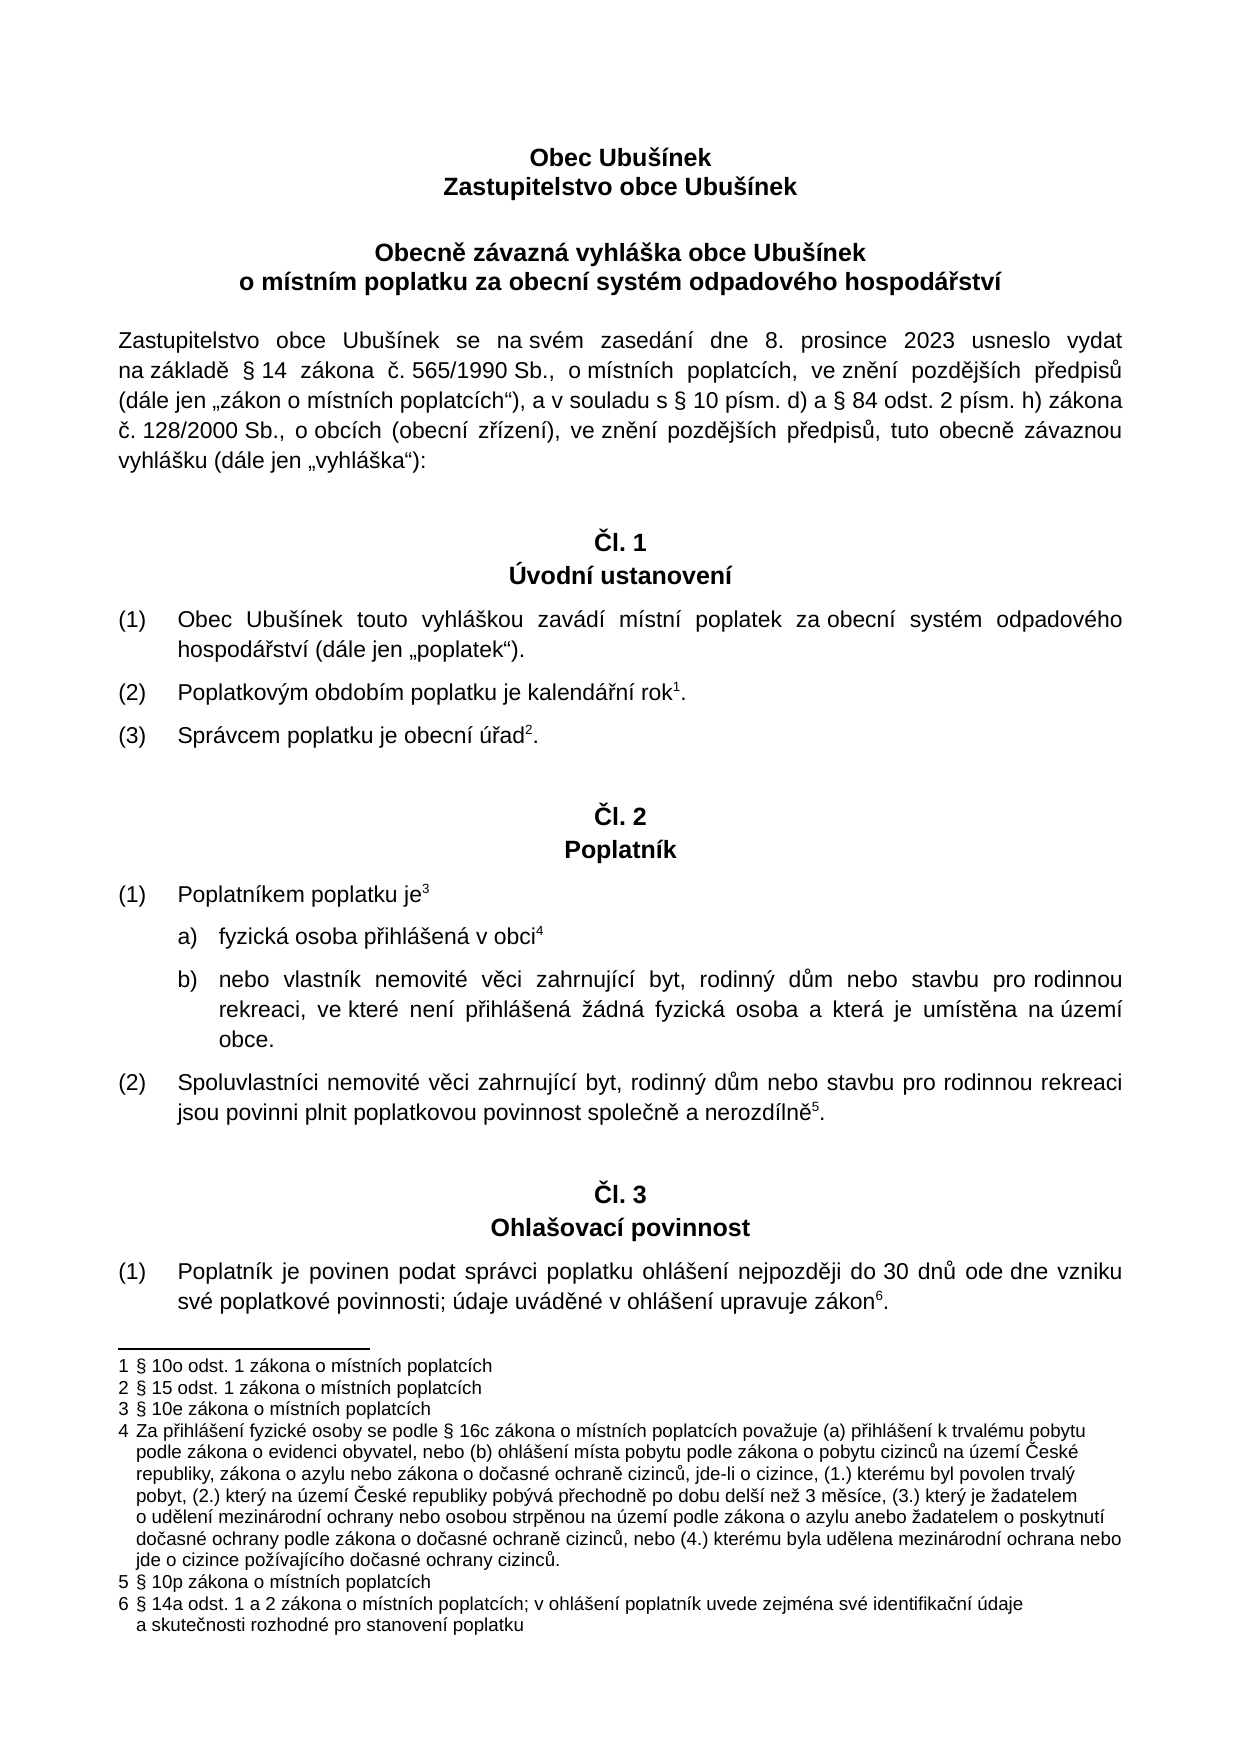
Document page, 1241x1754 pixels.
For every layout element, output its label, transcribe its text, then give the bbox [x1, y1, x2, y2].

list § 10o odst. 1 zákona o místních poplatcích [118, 1355, 1122, 1377]
list nebo vlastník nemovité věci zahrnující byt, rodinný dům nebo stavbu pro rodinnou rekreaci, ve které není přihlášená žádná fyzická osoba a která je umístěna na území obce. [177, 966, 1122, 1053]
list Obec Ubušínek touto vyhláškou zavádí místní poplatek za obecní systém odpadového hospodářství (dále jen „poplatek“). [118, 606, 1122, 663]
list § 10p zákona o místních poplatcích [118, 1571, 1122, 1592]
subtitle Obecně závazná vyhláška obce Ubušínek o místním poplatku za obecní systém odpadového hospodářství [118, 238, 1122, 295]
subtitle Čl. 2 Poplatník [118, 802, 1122, 864]
list Za přihlášení fyzické osoby se podle § 16c zákona o místních poplatcích považuje (a) přihlášení k trvalému pobytu podle zákona o evidenci obyvatel, nebo (b) ohlášení místa pobytu podle zákona o pobytu cizinců na území České republiky, zákona o azylu nebo zákona o dočasné ochraně cizinců, jde-li o cizince, (1.) kterému byl povolen trvalý pobyt, (2.) který na území České republiky pobývá přechodně po dobu delší než 3 měsíce, (3.) který je žadatelem o udělení mezinárodní ochrany nebo osobou strpěnou na území podle zákona o azylu anebo žadatelem o poskytnutí dočasné ochrany podle zákona o dočasné ochraně cizinců, nebo (4.) kterému byla udělena mezinárodní ochrana nebo jde o cizince požívajícího dočasné ochrany cizinců. [118, 1420, 1122, 1571]
title Obec Ubušínek Zastupitelstvo obce Ubušínek [118, 143, 1122, 201]
list fyzická osoba přihlášená v obci [177, 923, 1122, 950]
list Poplatník je povinen podat správci poplatku ohlášení nejpozději do 30 dnů ode dne vzniku své poplatkové povinnosti; údaje uváděné v ohlášení upravuje zákon. [118, 1258, 1122, 1315]
subtitle Čl. 3 Ohlašovací povinnost [118, 1179, 1122, 1241]
list Spoluvlastníci nemovité věci zahrnující byt, rodinný dům nebo stavbu pro rodinnou rekreaci jsou povinni plnit poplatkovou povinnost společně a nerozdílně. [118, 1069, 1122, 1126]
list Správcem poplatku je obecní úřad. [118, 722, 1122, 748]
list Poplatkovým obdobím poplatku je kalendářní rok. [118, 679, 1122, 706]
list § 14a odst. 1 a 2 zákona o místních poplatcích; v ohlášení poplatník uvede zejména své identifikační údaje a skutečnosti rozhodné pro stanovení poplatku [118, 1592, 1122, 1635]
list Poplatníkem poplatku je [118, 881, 1122, 907]
list § 15 odst. 1 zákona o místních poplatcích [118, 1377, 1122, 1398]
text Zastupitelstvo obce Ubušínek se na svém zasedání dne 8. prosince 2023 usneslo vydat na základě § 14 zákona č. 565/1990 Sb., o místních poplatcích, ve znění pozdějších předpisů (dále jen „zákon o místních poplatcích“), a v souladu s § 10 písm. d) a § 84 odst. 2 písm. h) zákona č. 128/2000 Sb., o obcích (obecní zřízení), ve znění pozdějších předpisů, tuto obecně závaznou vyhlášku (dále jen „vyhláška“): [118, 327, 1122, 474]
list § 10e zákona o místních poplatcích [118, 1398, 1122, 1420]
subtitle Čl. 1 Úvodní ustanovení [118, 528, 1122, 589]
